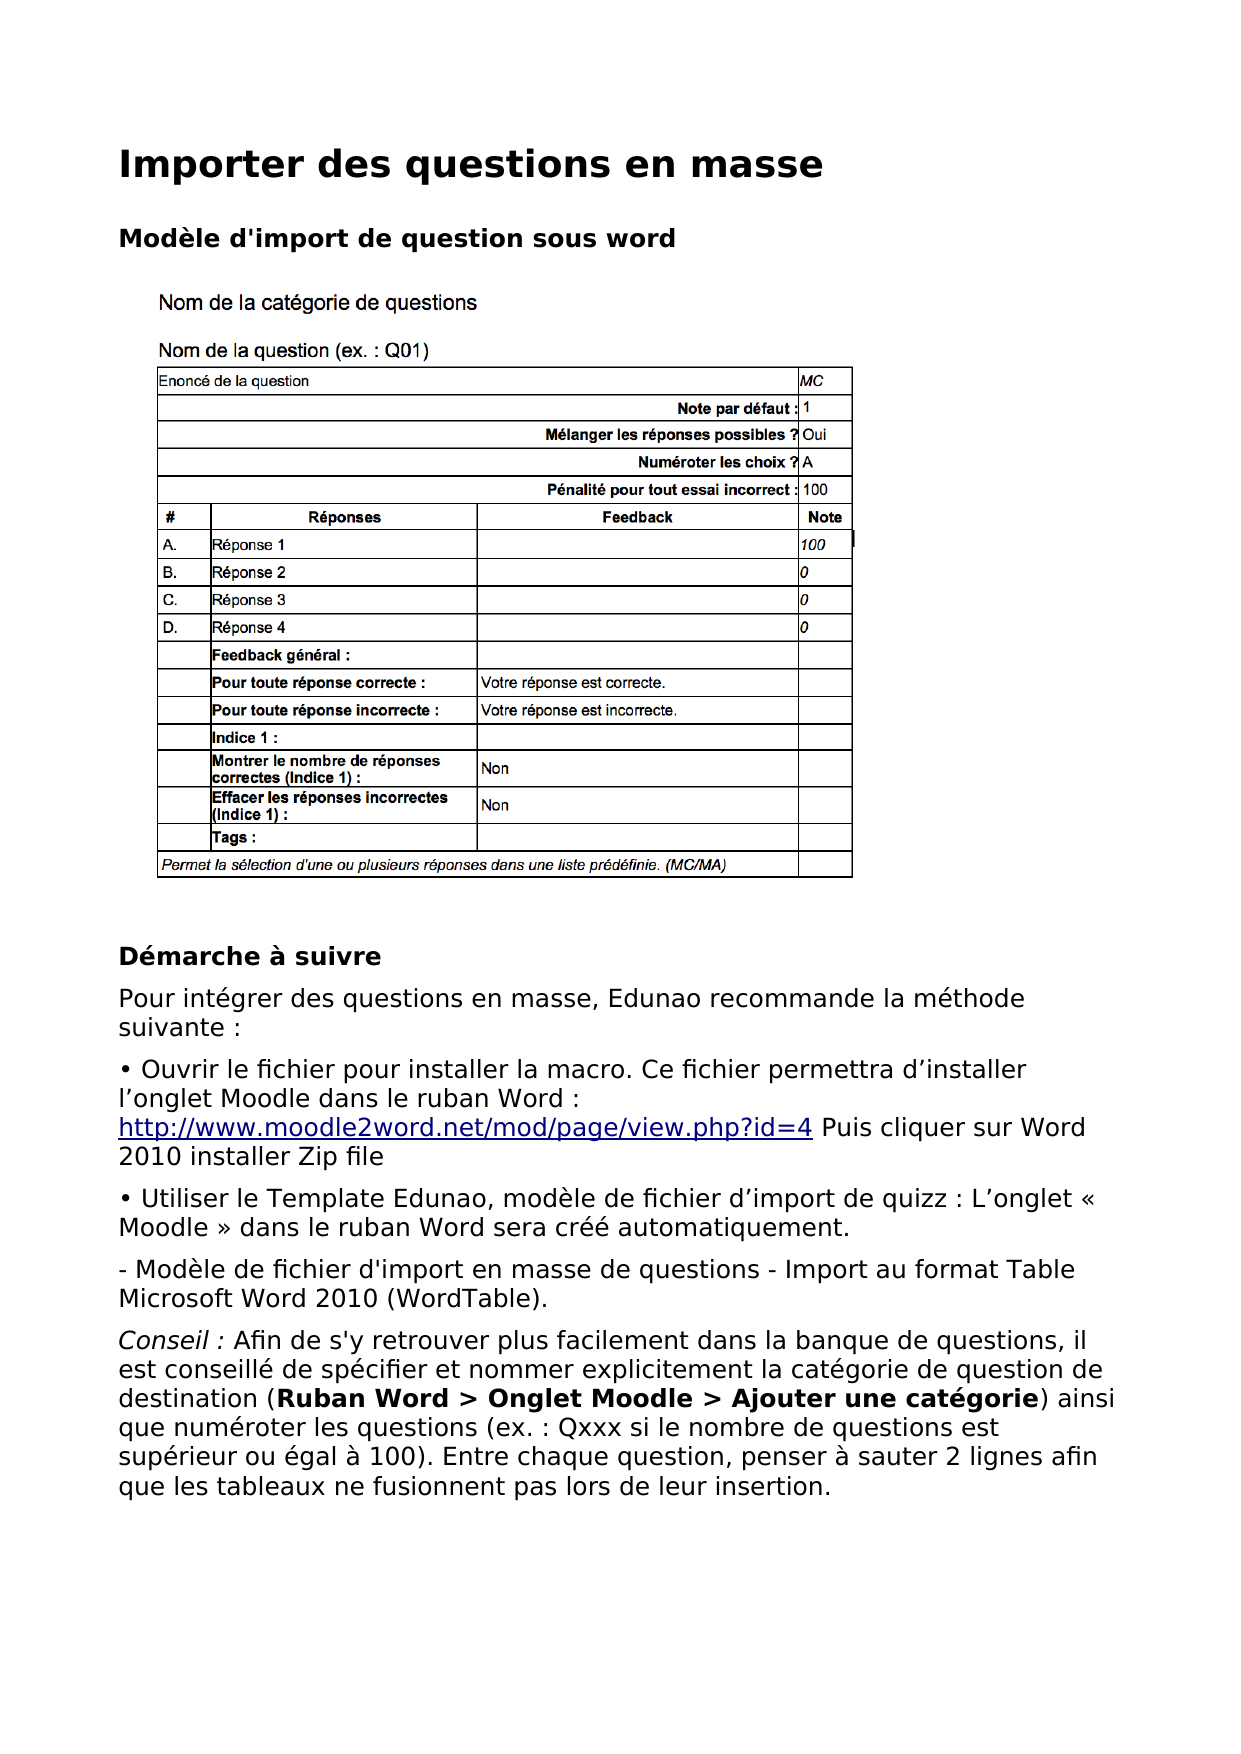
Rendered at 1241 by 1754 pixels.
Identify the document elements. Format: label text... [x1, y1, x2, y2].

text Conseil : Afin de s'y retrouver plus facilement dans la banque de questions, il est conseillé de spécifier et nommer explicitement la catégorie de question de destination (Ruban Word > Onglet Moodle > Ajouter une catégorie) ainsi que numéroter les questions (ex. : Qxxx si le nombre de questions est supérieur ou égal à 100). Entre chaque question, penser à sauter 2 lignes afin que les tableaux ne fusionnent pas lors de leur insertion. [118, 1326, 1122, 1501]
subtitle Démarche à suivre [118, 942, 1122, 972]
text • Utiliser le Template Edunao, modèle de fichier d’import de quizz : L’onglet « Moodle » dans le ruban Word sera créé automatiquement. [118, 1184, 1122, 1242]
subtitle Importer des questions en masse [118, 143, 1122, 187]
subtitle Modèle d'import de question sous word [118, 224, 1122, 253]
text • Ouvrir le fichier pour installer la macro. Ce fichier permettra d’installer l’onglet Moodle dans le ruban Word : http://www.moodle2word.net/mod/page/view.php?id=4 Puis cliquer sur Word 2010 installer Zip file [118, 1055, 1122, 1172]
text Pour intégrer des questions en masse, Edunao recommande la méthode suivante : [118, 984, 1122, 1042]
text - Modèle de fichier d'import en masse de questions - Import au format Table Microsoft Word 2010 (WordTable). [118, 1255, 1122, 1313]
picture [118, 266, 900, 905]
